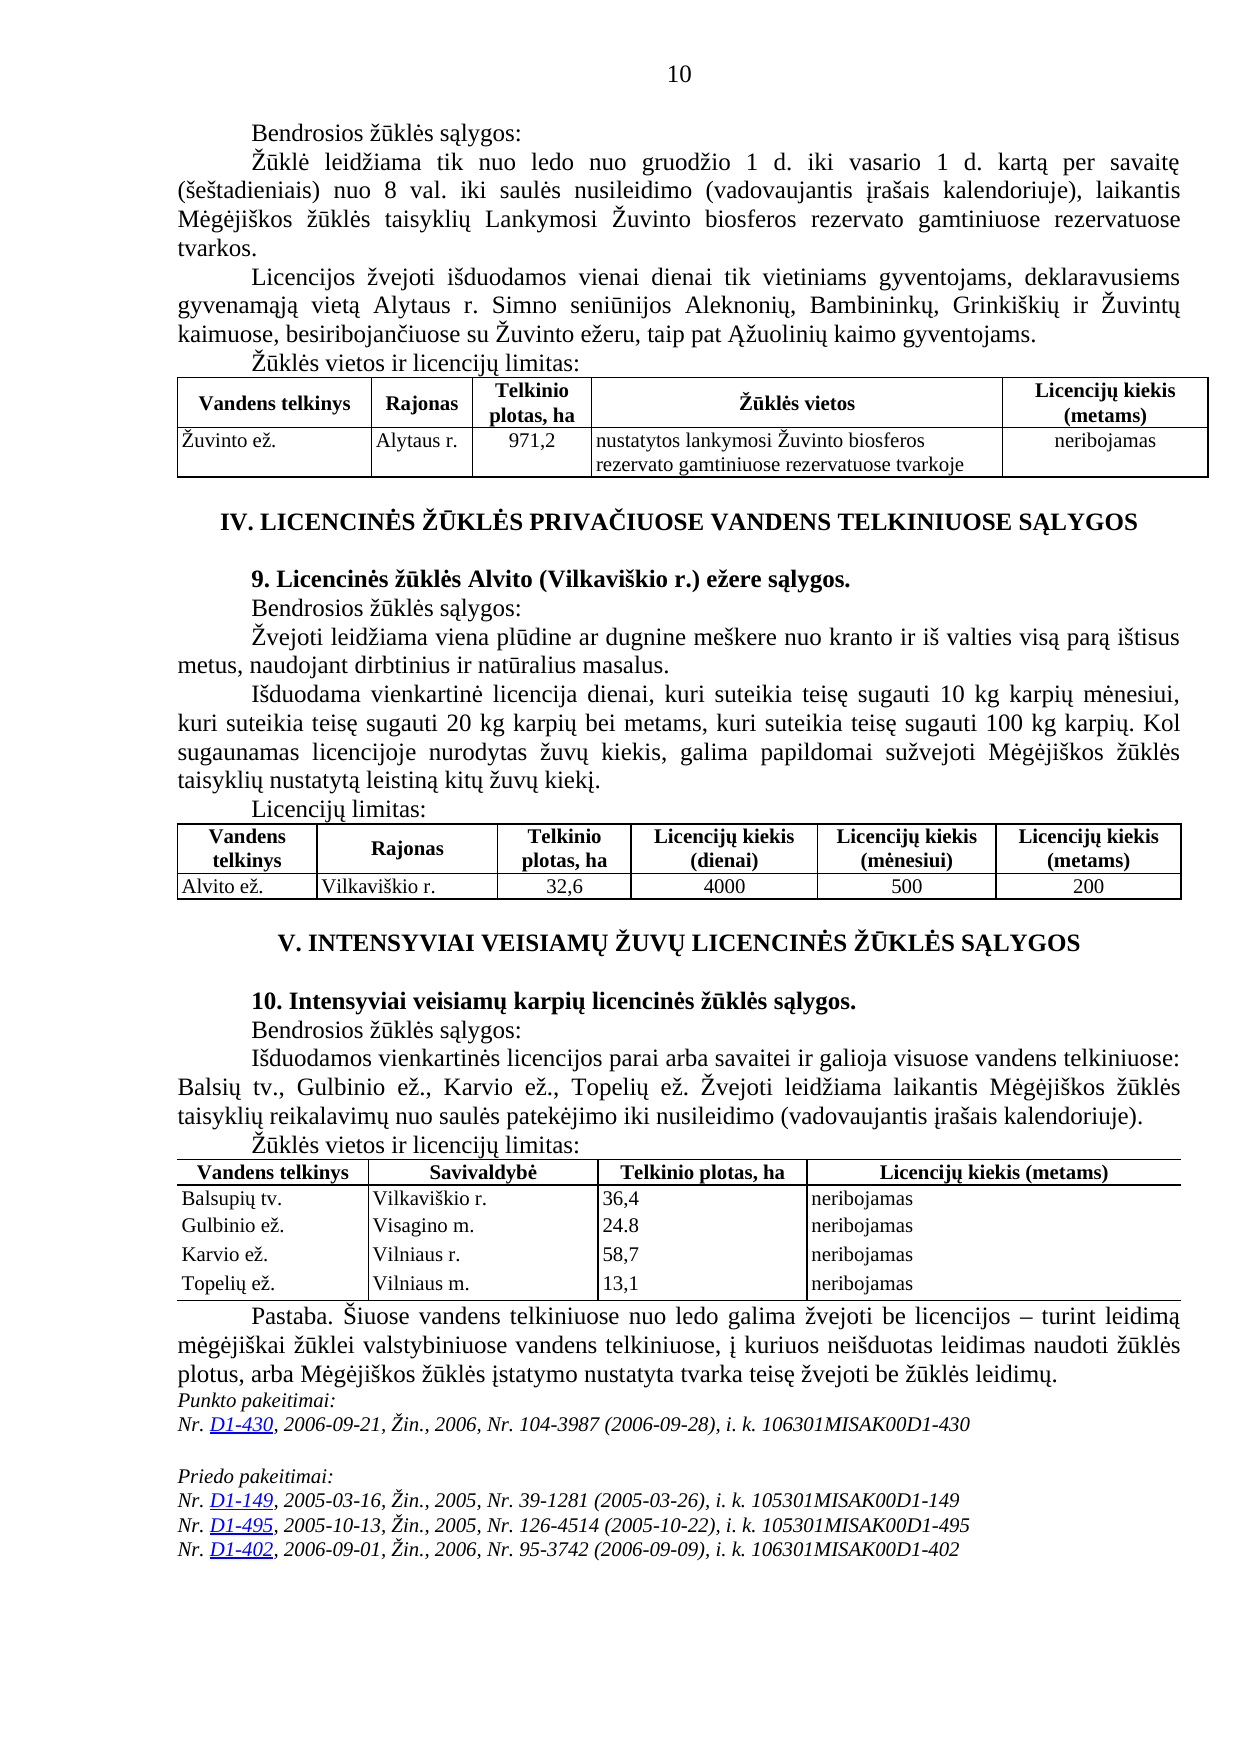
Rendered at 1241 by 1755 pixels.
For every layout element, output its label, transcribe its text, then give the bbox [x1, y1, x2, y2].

table_cell Visagino m. [369, 1213, 597, 1242]
text Žvejoti leidžiama viena plūdine ar dugnine meškere nuo kranto ir iš valties visą parą ištisus metus, naudojant dirbtinius ir natūralius masalus. [177, 622, 1181, 679]
table_header Vandens telkinys [178, 378, 371, 427]
table_cell neribojamas [808, 1213, 1181, 1242]
text Nr. D1-430, 2006-09-21, Žin., 2006, Nr. 104-3987 (2006-09-28), i. k. 106301MISAK00D1-430 [177, 1412, 1181, 1436]
table_cell neribojamas [1003, 428, 1207, 476]
table_cell Gulbinio ež. [177, 1213, 368, 1242]
table_cell Vilkaviškio r. [318, 874, 497, 898]
table_header Vandens telkinys [177, 1160, 368, 1184]
table_cell Žuvinto ež. [178, 428, 371, 476]
table_cell 58,7 [599, 1242, 806, 1271]
text Bendrosios žūklės sąlygos: [177, 1015, 1181, 1043]
text Priedo pakeitimai: [177, 1464, 1181, 1488]
table_header Telkinio plotas, ha [473, 378, 591, 427]
table_cell neribojamas [808, 1271, 1181, 1300]
text Punkto pakeitimai: [177, 1387, 1181, 1412]
text 10. Intensyviai veisiamų karpių licencinės žūklės sąlygos. [177, 986, 1181, 1015]
text Išduodamos vienkartinės licencijos parai arba savaitei ir galioja visuose vandens telkiniuose: Balsių tv., Gulbinio ež., Karvio ež., Topelių ež. Žvejoti leidžiama laikantis Mėgėjiškos žūklės taisyklių reikalavimų nuo saulės patekėjimo iki nusileidimo (vadovaujantis įrašais kalendoriuje). [177, 1043, 1181, 1130]
table_cell 200 [997, 874, 1180, 898]
table_cell 500 [818, 874, 995, 898]
table_header Vandens telkinys [178, 825, 316, 872]
table_header Rajonas [318, 825, 497, 872]
text 9. Licencinės žūklės Alvito (Vilkaviškio r.) ežere sąlygos. [177, 564, 1181, 593]
table_cell Vilkaviškio r. [369, 1186, 597, 1213]
table_cell neribojamas [808, 1186, 1181, 1213]
table_header Licencijų kiekis (metams) [1003, 378, 1207, 427]
table_header Licencijų kiekis (metams) [997, 825, 1180, 872]
table_cell 971,2 [473, 428, 591, 476]
table_cell 4000 [632, 874, 817, 898]
table_header Licencijų kiekis (metams) [808, 1160, 1181, 1184]
table_header Telkinio plotas, ha [498, 825, 630, 872]
text Pastaba. Šiuose vandens telkiniuose nuo ledo galima žvejoti be licencijos – turint leidimą mėgėjiškai žūklei valstybiniuose vandens telkiniuose, į kuriuos neišduotas leidimas naudoti žūklės plotus, arba Mėgėjiškos žūklės įstatymo nustatyta tvarka teisę žvejoti be žūklės leidimų. [177, 1301, 1181, 1387]
table_header Licencijų kiekis (mėnesiui) [818, 825, 995, 872]
table_header Savivaldybė [369, 1160, 597, 1184]
text Žūklė leidžiama tik nuo ledo nuo gruodžio 1 d. iki vasario 1 d. kartą per savaitę (šeštadieniais) nuo 8 val. iki saulės nusileidimo (vadovaujantis įrašais kalendoriuje), laikantis Mėgėjiškos žūklės taisyklių Lankymosi Žuvinto biosferos rezervato gamtiniuose rezervatuose tvarkos. [177, 147, 1181, 262]
table_cell Alytaus r. [372, 428, 472, 476]
text Licencijos žvejoti išduodamos vienai dienai tik vietiniams gyventojams, deklaravusiems gyvenamąją vietą Alytaus r. Simno seniūnijos Aleknonių, Bambininkų, Grinkiškių ir Žuvintų kaimuose, besiribojančiuose su Žuvinto ežeru, taip pat Ąžuolinių kaimo gyventojams. [177, 262, 1181, 348]
table_header Telkinio plotas, ha [599, 1160, 806, 1184]
text Nr. D1-402, 2006-09-01, Žin., 2006, Nr. 95-3742 (2006-09-09), i. k. 106301MISAK00D1-402 [177, 1537, 1181, 1561]
table_header Licencijų kiekis (dienai) [632, 825, 817, 872]
text Išduodama vienkartinė licencija dienai, kuri suteikia teisę sugauti 10 kg karpių mėnesiui, kuri suteikia teisę sugauti 20 kg karpių bei metams, kuri suteikia teisę sugauti 100 kg karpių. Kol sugaunamas licencijoje nurodytas žuvų kiekis, galima papildomai sužvejoti Mėgėjiškos žūklės taisyklių nustatytą leistiną kitų žuvų kiekį. [177, 679, 1181, 794]
table_cell Vilniaus r. [369, 1242, 597, 1271]
table_cell Vilniaus m. [369, 1271, 597, 1300]
table_header Rajonas [372, 378, 472, 427]
table_cell Topelių ež. [177, 1271, 368, 1300]
table_cell 36,4 [599, 1186, 806, 1213]
table_cell Balsupių tv. [177, 1186, 368, 1213]
text Licencijų limitas: [177, 794, 1181, 823]
text Žūklės vietos ir licencijų limitas: [177, 1130, 1181, 1158]
table_cell neribojamas [808, 1242, 1181, 1271]
text IV. LICENCINĖS ŽŪKLĖS PRIVAČIUOSE VANDENS TELKINIUOSE SĄLYGOS [177, 507, 1181, 535]
table_cell Alvito ež. [178, 874, 316, 898]
table_cell Karvio ež. [177, 1242, 368, 1271]
text Nr. D1-149, 2005-03-16, Žin., 2005, Nr. 39-1281 (2005-03-26), i. k. 105301MISAK00D1-149 [177, 1488, 1181, 1512]
text V. INTENSYVIAI VEISIAMŲ ŽUVŲ LICENCINĖS ŽŪKLĖS SĄLYGOS [177, 928, 1181, 957]
table_cell 24.8 [599, 1213, 806, 1242]
table_cell 32,6 [498, 874, 630, 898]
text Bendrosios žūklės sąlygos: [177, 593, 1181, 622]
text Bendrosios žūklės sąlygos: [177, 118, 1181, 147]
text Žūklės vietos ir licencijų limitas: [177, 348, 1181, 377]
table_cell nustatytos lankymosi Žuvinto biosferos rezervato gamtiniuose rezervatuose tvarkoje [592, 428, 1002, 476]
text Nr. D1-495, 2005-10-13, Žin., 2005, Nr. 126-4514 (2005-10-22), i. k. 105301MISAK00D1-495 [177, 1512, 1181, 1537]
table_header Žūklės vietos [592, 378, 1002, 427]
table_cell 13,1 [599, 1271, 806, 1300]
